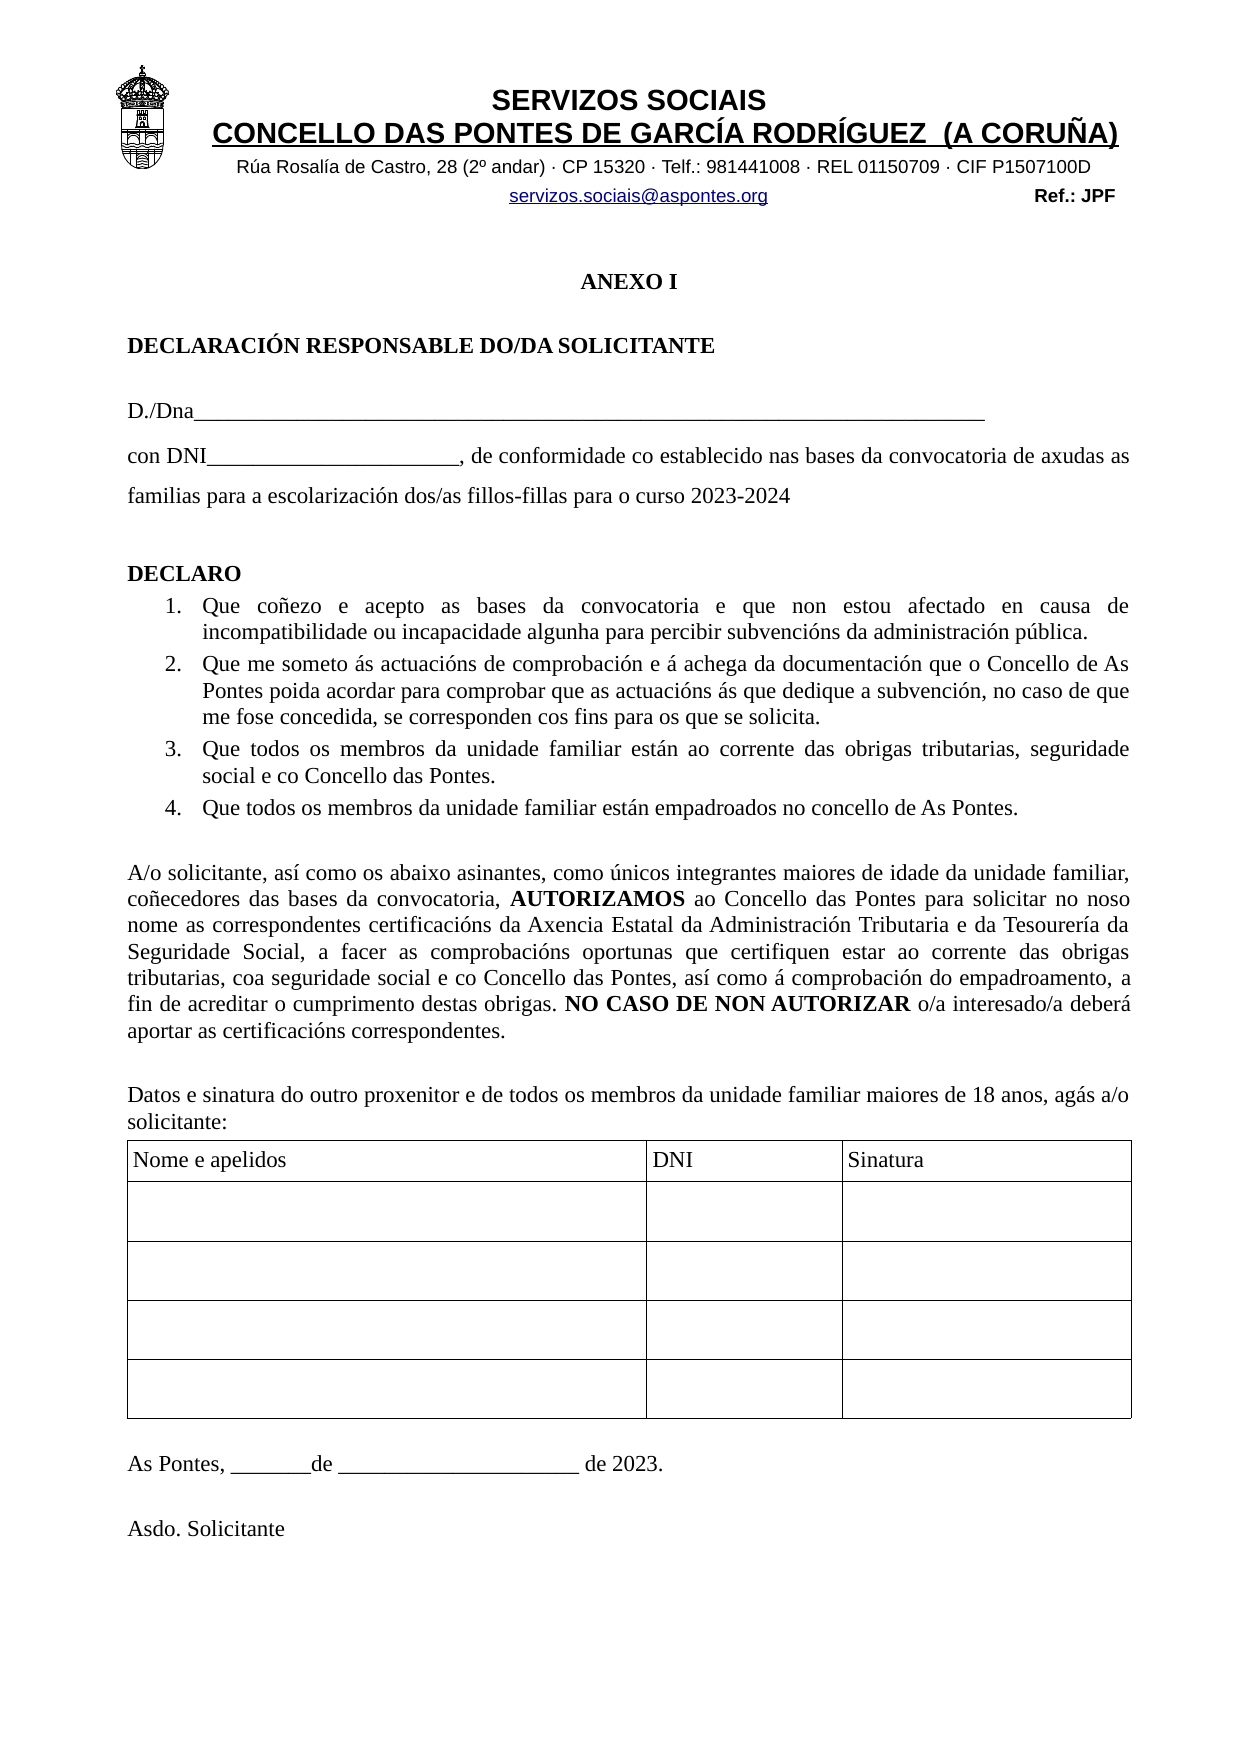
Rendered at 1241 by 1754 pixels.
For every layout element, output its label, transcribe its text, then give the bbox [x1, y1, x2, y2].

table_header DNI [647, 1141, 842, 1181]
text A/o solicitante, así como os abaixo asinantes, como únicos integrantes maiores de idade da unidade familiar, coñecedores das bases da convocatoria, AUTORIZAMOS ao Concello das Pontes para solicitar no noso nome as correspondentes certificacións da Axencia Estatal da Administración Tributaria e da Tesourería da Seguridade Social, a facer as comprobacións oportunas que certifiquen estar ao corrente das obrigas tributarias, coa seguridade social e co Concello das Pontes, así como á comprobación do empadroamento, a fin de acreditar o cumprimento destas obrigas. NO CASO DE NON AUTORIZAR o/a interesado/a deberá aportar as certificacións correspondentes. [127, 859, 1131, 1043]
list Que me someto ás actuacións de comprobación e á achega da documentación que o Concello de As Pontes poida acordar para comprobar que as actuacións ás que dedique a subvención, no caso de que me fose concedida, se corresponden cos fins para os que se solicita. [164, 651, 1131, 729]
table_cell [647, 1242, 842, 1299]
table_cell [128, 1242, 646, 1299]
table_cell [128, 1182, 646, 1241]
table_cell [128, 1301, 646, 1359]
list Que todos os membros da unidade familiar están empadroados no concello de As Pontes. [164, 794, 1131, 821]
text Datos e sinatura do outro proxenitor e de todos os membros da unidade familiar maiores de 18 anos, agás a/o solicitante: [127, 1081, 1131, 1134]
table_cell [843, 1360, 1131, 1418]
table_cell [843, 1242, 1131, 1299]
text DECLARO [127, 559, 1131, 586]
table_cell [647, 1301, 842, 1359]
text DECLARACIÓN RESPONSABLE DO/DA SOLICITANTE [127, 332, 1131, 359]
table_cell [647, 1182, 842, 1241]
list Que coñezo e acepto as bases da convocatoria e que non estou afectado en causa de incompatibilidade ou incapacidade algunha para percibir subvencións da administración pública. [164, 592, 1131, 644]
table_cell [843, 1301, 1131, 1359]
text con DNI______________________, de conformidade co establecido nas bases da convocatoria de axudas as familias para a escolarización dos/as fillos-fillas para o curso 2023-2024 [127, 442, 1131, 508]
text Asdo. Solicitante [127, 1515, 1131, 1541]
table_cell [128, 1360, 646, 1418]
text As Pontes, _______de _____________________ de 2023. [127, 1450, 1131, 1476]
table_header Sinatura [843, 1141, 1131, 1181]
text D./Dna_____________________________________________________________________ [127, 397, 1131, 423]
text ANEXO I [127, 268, 1131, 294]
table_cell [647, 1360, 842, 1418]
table_cell [843, 1182, 1131, 1241]
table_header Nome e apelidos [128, 1141, 646, 1181]
list Que todos os membros da unidade familiar están ao corrente das obrigas tributarias, seguridade social e co Concello das Pontes. [164, 736, 1131, 788]
